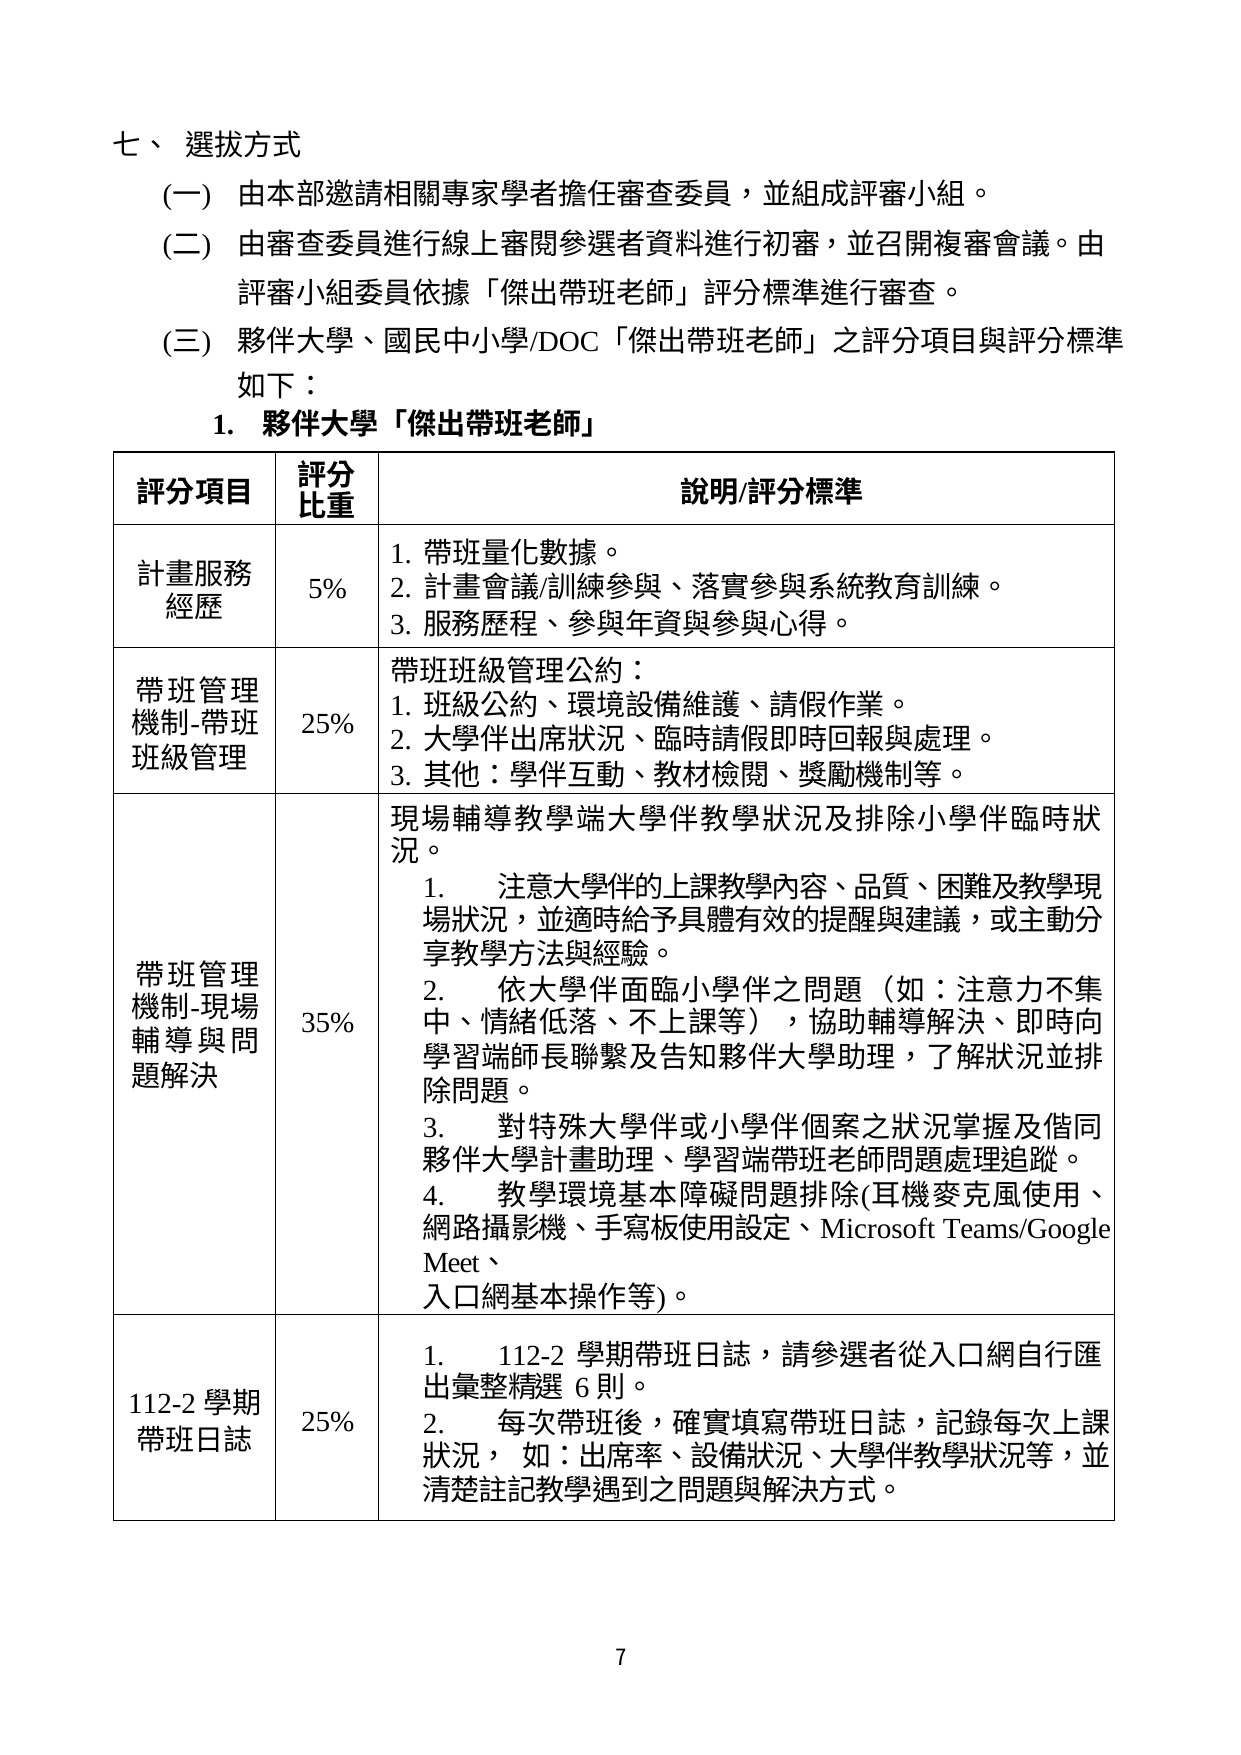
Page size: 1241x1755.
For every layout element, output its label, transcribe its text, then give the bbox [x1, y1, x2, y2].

table_cell 計畫服務經歷 [114, 525, 275, 647]
list 夥伴大學「傑出帶班老師」 [212, 404, 1168, 442]
table_cell 現場輔導教學端大學伴教學狀況及排除小學伴臨時狀況。 注意大學伴的上課教學內容、品質、困難及教學現場狀況，並適時給予具體有效的提醒與建議，或主動分享教學方法與經驗。 依大學伴面臨小學伴之問題（如：注意力不集中、情緒低落、不上課等），協助輔導解決、即時向學習端師長聯繫及告知夥伴大學助理，了解狀況並排除問題。 對特殊大學伴或小學伴個案之狀況掌握及偕同夥伴大學計畫助理、學習端帶班老師問題處理追蹤。 教學環境基本障礙問題排除(耳機麥克風使用、網路攝影機、手寫板使用設定、Microsoft Teams/Google Meet、 入口網基本操作等)。 [379, 794, 1114, 1314]
table_header 評分項目 [114, 453, 275, 524]
table_cell 帶班管理機制-現場輔導與問題解決 [114, 794, 275, 1314]
text (二) 由審查委員進行線上審閱參選者資料進行初審，並召開複審會議。由評審小組委員依據「傑出帶班老師」評分標準進行審查。 [162, 220, 1129, 312]
text (一) 由本部邀請相關專家學者擔任審查委員，並組成評審小組。 [162, 171, 1168, 213]
table_cell 25% [276, 1315, 378, 1520]
table_header 說明/評分標準 [379, 453, 1114, 524]
table_cell 5% [276, 525, 378, 647]
table_cell 25% [276, 648, 378, 793]
text 如下： [237, 367, 1168, 404]
table_cell 112-2 學期 帶班日誌 [114, 1315, 275, 1520]
table_cell 帶班量化數據。 計畫會議/訓練參與、落實參與系統教育訓練。 服務歷程、參與年資與參與心得。 [379, 525, 1114, 647]
table_cell 35% [276, 794, 378, 1314]
table_header 評分比重 [276, 453, 378, 524]
text (三) 夥伴大學、國民中小學/DOC「傑出帶班老師」之評分項目與評分標準 [162, 319, 1168, 360]
table_cell 帶班班級管理公約： 班級公約、環境設備維護、請假作業。 大學伴出席狀況、臨時請假即時回報與處理。 其他：學伴互動、教材檢閱、獎勵機制等。 [379, 648, 1114, 793]
table_cell 帶班管理機制-帶班班級管理 [114, 648, 275, 793]
text 七、 選拔方式 [112, 121, 1168, 163]
table_cell 112-2 學期帶班日誌，請參選者從入口網自行匯出彙整精選 6 則。 每次帶班後，確實填寫帶班日誌，記錄每次上課狀況， 如：出席率、設備狀況、大學伴教學狀況等，並清楚註記教學遇到之問題與解決方式。 [379, 1315, 1114, 1520]
